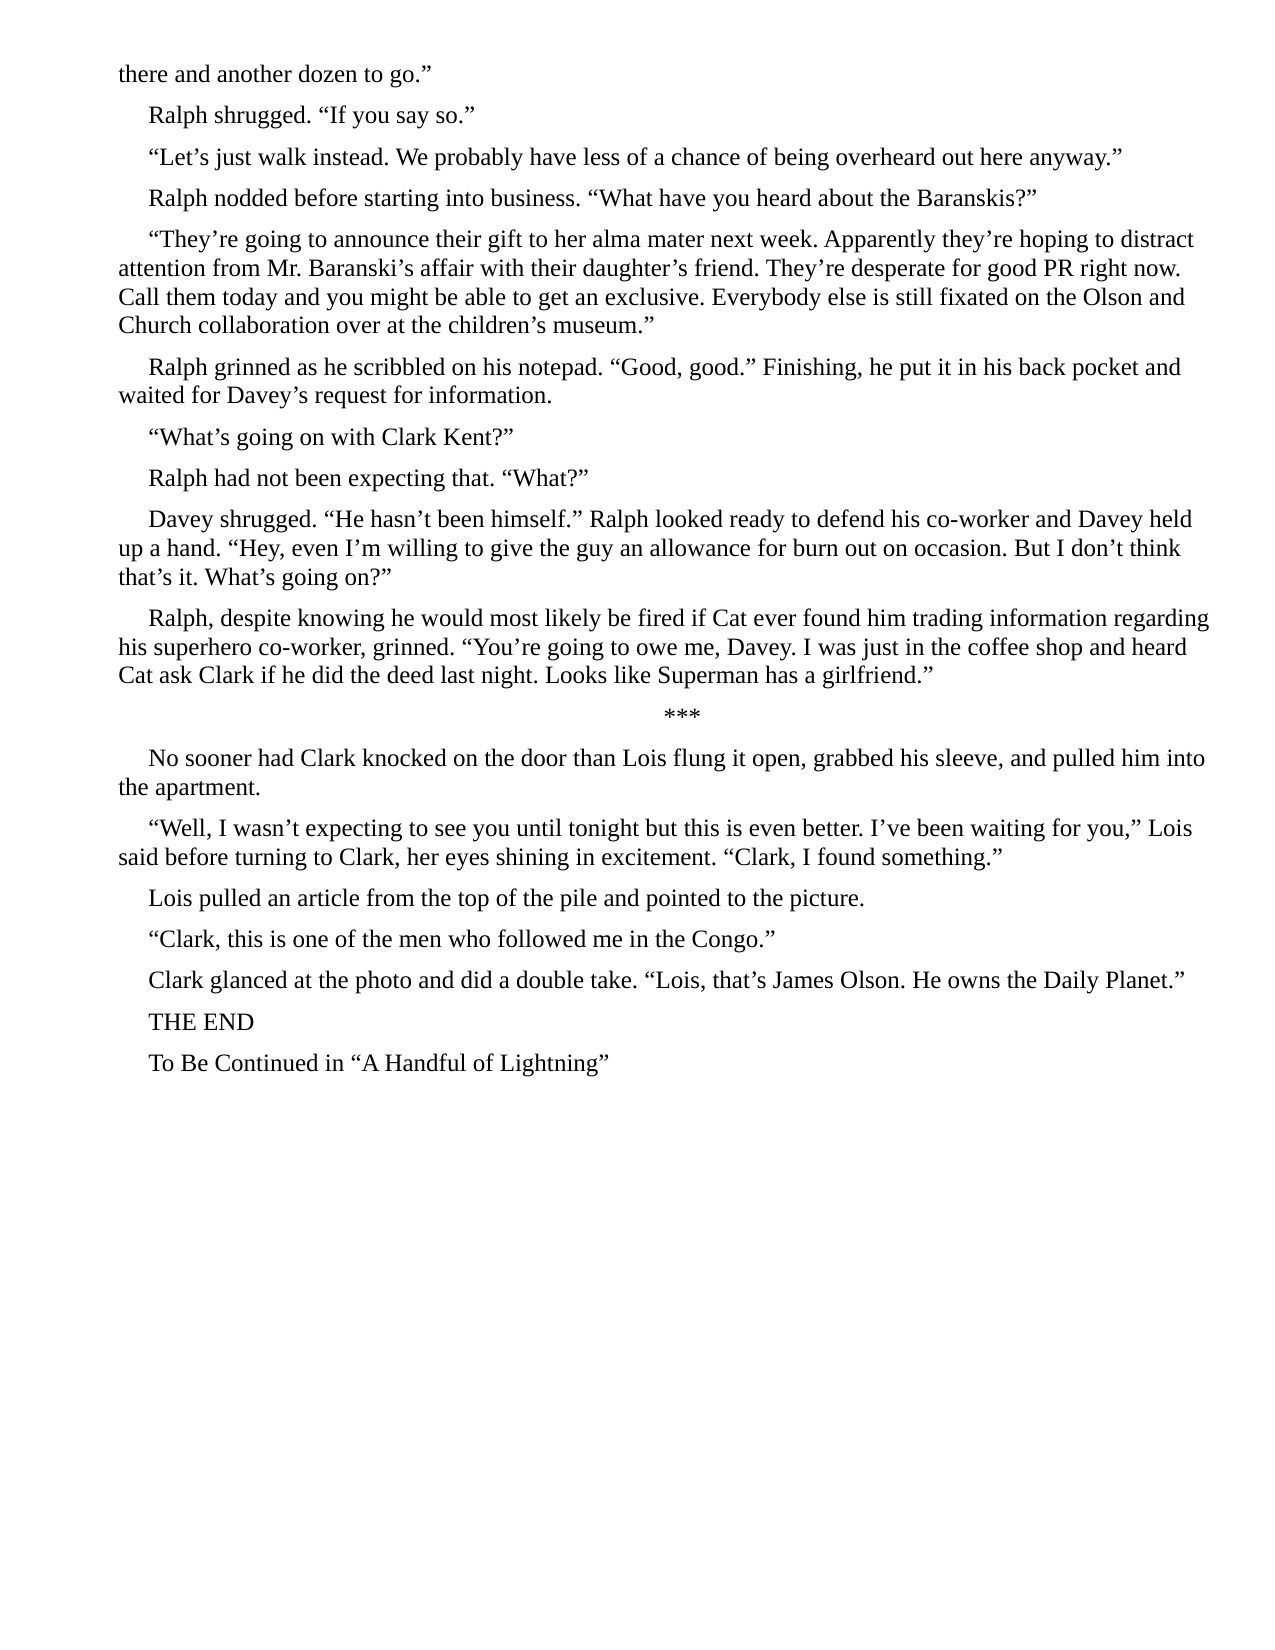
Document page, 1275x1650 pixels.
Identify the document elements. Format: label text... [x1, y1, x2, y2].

text “Let’s just walk instead. We probably have less of a chance of being overheard out here anyway.” [118, 142, 1216, 170]
text “Clark, this is one of the men who followed me in the Congo.” [118, 924, 1216, 953]
text “Well, I wasn’t expecting to see you until tonight but this is even better. I’ve been waiting for you,” Lois said before turning to Clark, her eyes shining in excitement. “Clark, I found something.” [118, 813, 1216, 870]
text Ralph grinned as he scribbled on his notepad. “Good, good.” Finishing, he put it in his back pocket and waited for Davey’s request for information. [118, 352, 1216, 409]
text Ralph nodded before starting into business. “What have you heard about the Baranskis?” [118, 183, 1216, 212]
text Ralph had not been expecting that. “What?” [118, 463, 1216, 492]
text THE END [118, 1007, 1216, 1035]
text Ralph shrugged. “If you say so.” [118, 100, 1216, 129]
text “What’s going on with Clark Kent?” [118, 422, 1216, 450]
text Davey shrugged. “He hasn’t been himself.” Ralph looked ready to defend his co-worker and Davey held up a hand. “Hey, even I’m willing to give the guy an allowance for burn out on occasion. But I don’t think that’s it. What’s going on?” [118, 504, 1216, 590]
text there and another dozen to go.” [118, 59, 1216, 88]
text Lois pulled an article from the top of the pile and pointed to the picture. [118, 883, 1216, 912]
text *** [118, 702, 1216, 730]
text Ralph, despite knowing he would most likely be fired if Cat ever found him trading information regarding his superhero co-worker, grinned. “You’re going to owe me, Davey. I was just in the coffee shop and heard Cat ask Clark if he did the deed last night. Looks like Superman has a girlfriend.” [118, 603, 1216, 689]
text “They’re going to announce their gift to her alma mater next week. Apparently they’re hoping to distract attention from Mr. Baranski’s affair with their daughter’s friend. They’re desperate for good PR right now. Call them today and you might be able to get an exclusive. Everybody else is still fixated on the Olson and Church collaboration over at the children’s museum.” [118, 224, 1216, 339]
text To Be Continued in “A Handful of Lightning” [118, 1048, 1216, 1077]
text Clark glanced at the photo and did a double take. “Lois, that’s James Olson. He owns the Daily Planet.” [118, 965, 1216, 994]
text No sooner had Clark knocked on the door than Lois flung it open, grabbed his sleeve, and pulled him into the apartment. [118, 743, 1216, 800]
